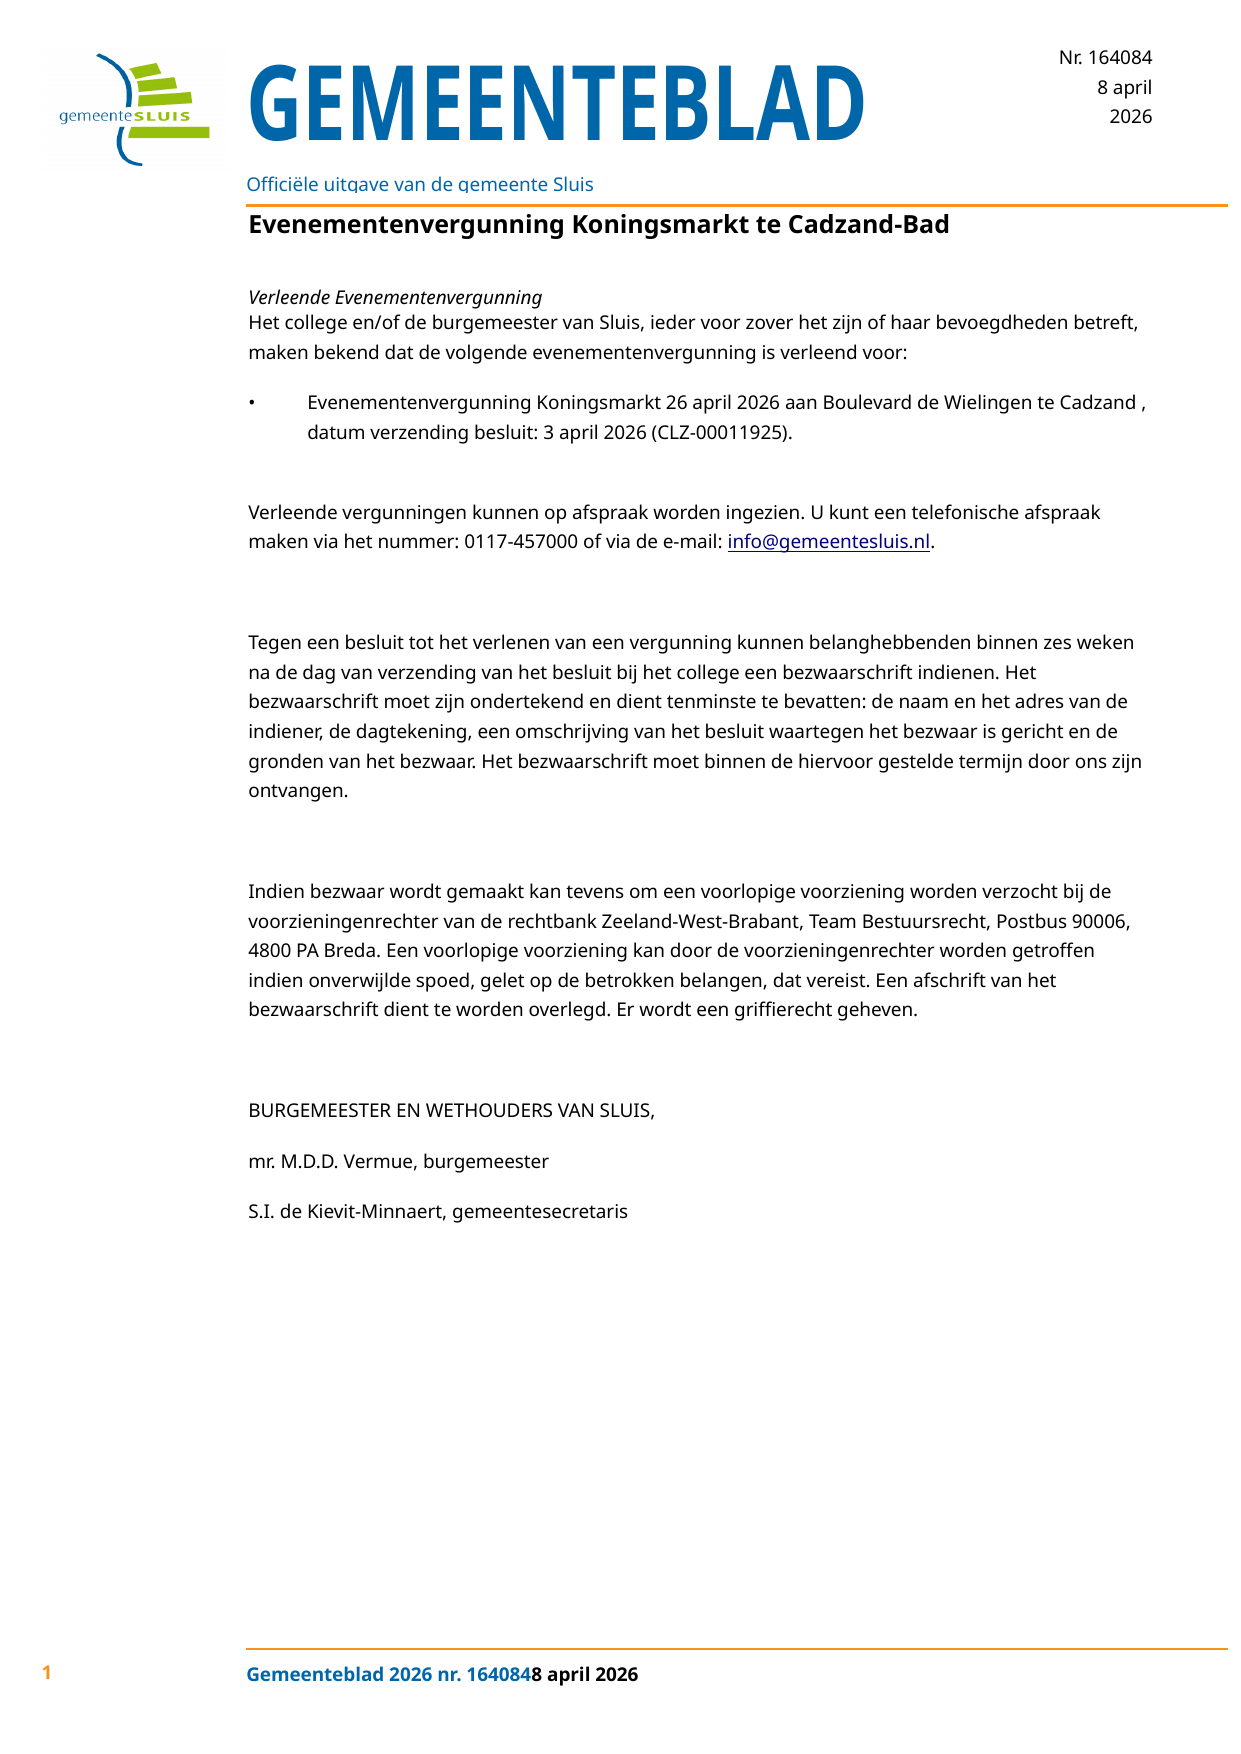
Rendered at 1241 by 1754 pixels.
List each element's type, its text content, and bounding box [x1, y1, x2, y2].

text Evenementenvergunning Koningsmarkt te Cadzand-Bad [248, 207, 1152, 241]
list Evenementenvergunning Koningsmarkt 26 april 2026 aan Boulevard de Wielingen te Cadzand , datum verzending besluit: 3 april 2026 (CLZ-00011925). [248, 389, 1152, 445]
text Verleende vergunningen kunnen op afspraak worden ingezien. U kunt een telefonische afspraak maken via het nummer: 0117-457000 of via de e-mail: info@gemeentesluis.nl. [248, 499, 1152, 554]
text mr. M.D.D. Vermue, burgemeester [248, 1148, 1152, 1174]
text Het college en/of de burgemeester van Sluis, ieder voor zover het zijn of haar bevoegdheden betreft, maken bekend dat de volgende evenementenvergunning is verleend voor: [248, 309, 1152, 365]
text Verleende Evenementenvergunning [248, 284, 1152, 309]
text S.I. de Kievit-Minnaert, gemeentesecretaris [248, 1198, 1152, 1224]
text Tegen een besluit tot het verlenen van een vergunning kunnen belanghebbenden binnen zes weken na de dag van verzending van het besluit bij het college een bezwaarschrift indienen. Het bezwaarschrift moet zijn ondertekend en dient tenminste te bevatten: de naam en het adres van de indiener, de dagtekening, een omschrijving van het besluit waartegen het bezwaar is gericht en de gronden van het bezwaar. Het bezwaarschrift moet binnen de hiervoor gestelde termijn door ons zijn ontvangen. [248, 629, 1152, 803]
text BURGEMEESTER EN WETHOUDERS VAN SLUIS, [248, 1097, 1152, 1123]
text Indien bezwaar wordt gemaakt kan tevens om een voorlopige voorziening worden verzocht bij de voorzieningenrechter van de rechtbank Zeeland-West-Brabant, Team Bestuursrecht, Postbus 90006, 4800 PA Breda. Een voorlopige voorziening kan door de voorzieningenrechter worden getroffen indien onverwijlde spoed, gelet op de betrokken belangen, dat vereist. Een afschrift van het bezwaarschrift dient te worden overlegd. Er wordt een griffierecht geheven. [248, 878, 1152, 1022]
picture [41, 47, 231, 172]
